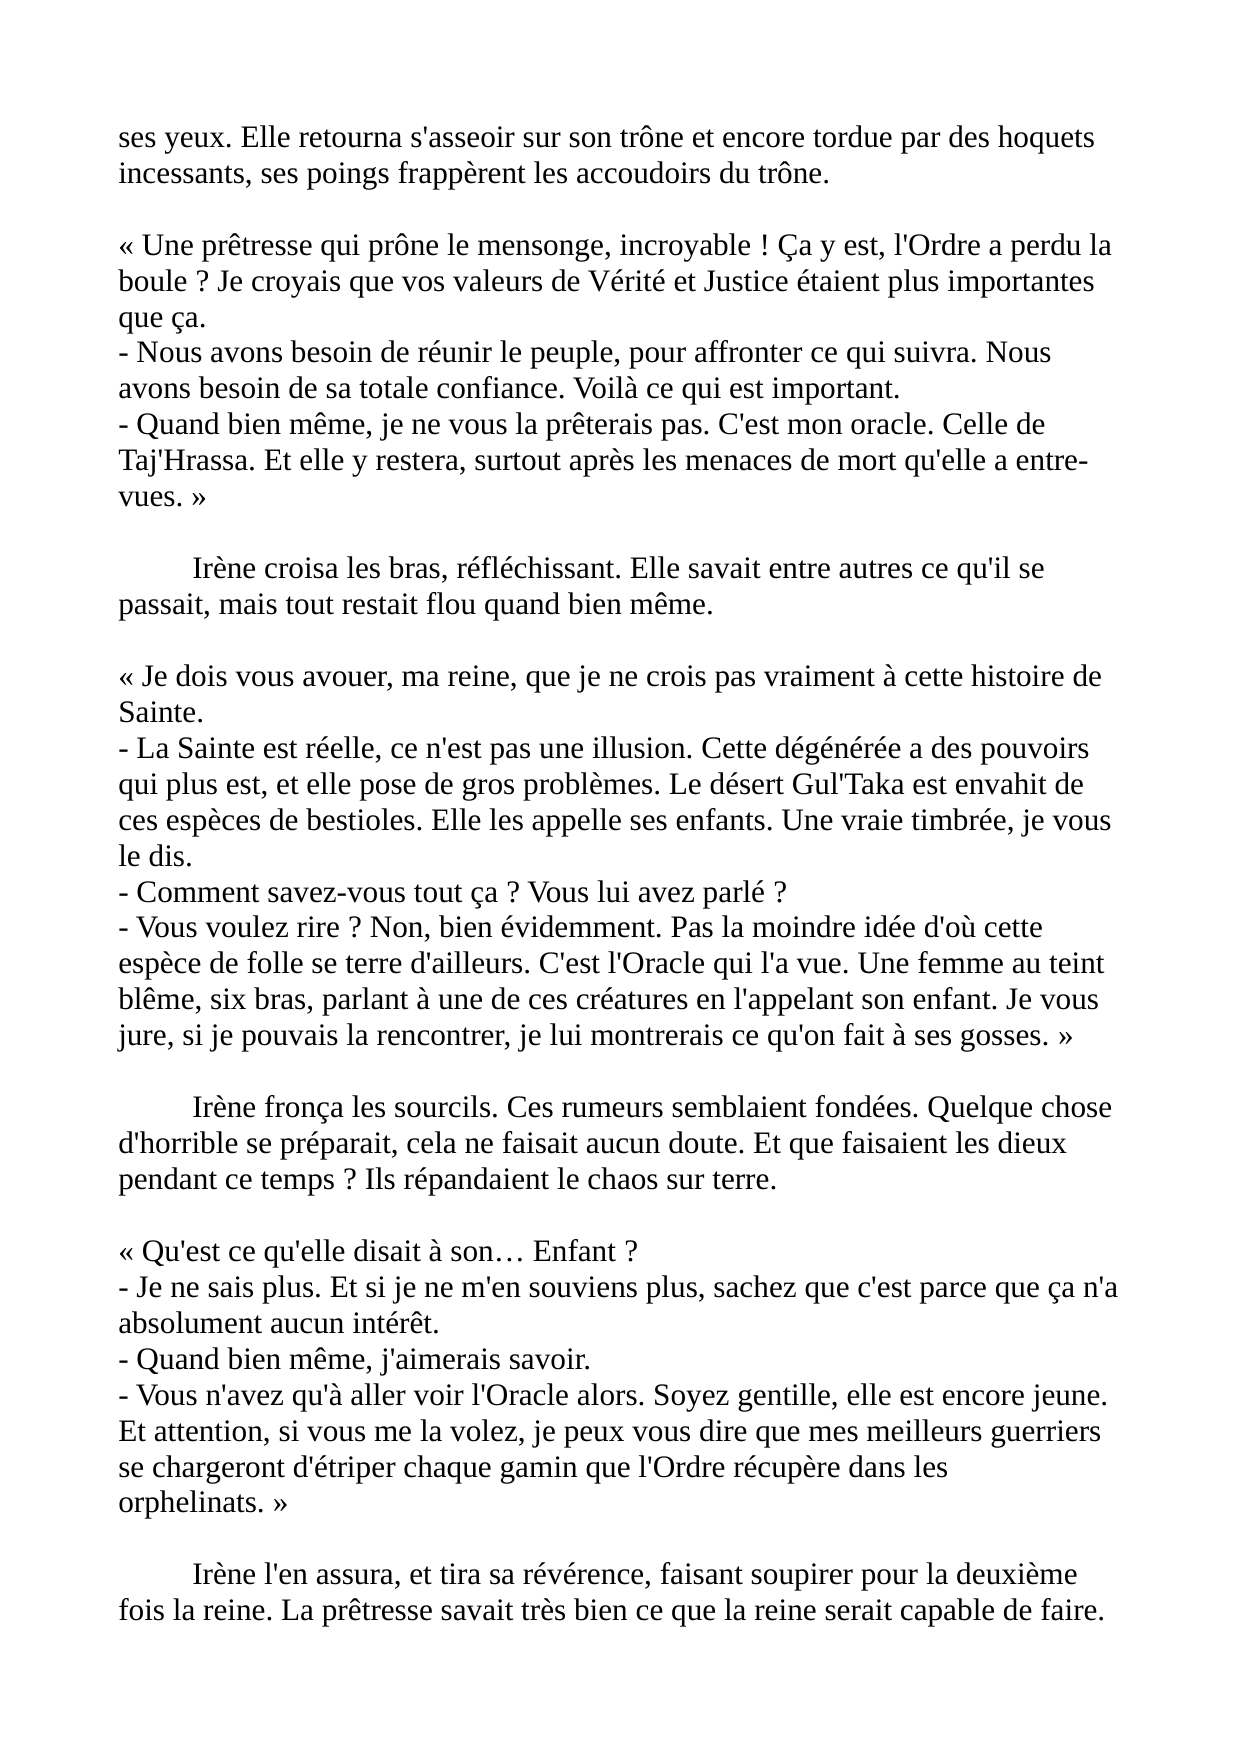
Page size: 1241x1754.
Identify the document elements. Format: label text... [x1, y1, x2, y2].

text - Vous n'avez qu'à aller voir l'Oracle alors. Soyez gentille, elle est encore jeune. Et attention, si vous me la volez, je peux vous dire que mes meilleurs guerriers se chargeront d'étriper chaque gamin que l'Ordre récupère dans les orphelinats. » [118, 1376, 1122, 1520]
text - Nous avons besoin de réunir le peuple, pour affronter ce qui suivra. Nous avons besoin de sa totale confiance. Voilà ce qui est important. [118, 334, 1122, 406]
text « Je dois vous avouer, ma reine, que je ne crois pas vraiment à cette histoire de Sainte. [118, 657, 1122, 729]
text Irène l'en assura, et tira sa révérence, faisant soupirer pour la deuxième fois la reine. La prêtresse savait très bien ce que la reine serait capable de faire. [118, 1556, 1122, 1627]
text - Quand bien même, j'aimerais savoir. [118, 1340, 1122, 1376]
text Irène fronça les sourcils. Ces rumeurs semblaient fondées. Quelque chose d'horrible se préparait, cela ne faisait aucun doute. Et que faisaient les dieux pendant ce temps ? Ils répandaient le chaos sur terre. [118, 1088, 1122, 1196]
text Irène croisa les bras, réfléchissant. Elle savait entre autres ce qu'il se passait, mais tout restait flou quand bien même. [118, 549, 1122, 621]
text « Qu'est ce qu'elle disait à son… Enfant ? [118, 1232, 1122, 1268]
text - Comment savez-vous tout ça ? Vous lui avez parlé ? [118, 873, 1122, 909]
text - Quand bien même, je ne vous la prêterais pas. C'est mon oracle. Celle de Taj'Hrassa. Et elle y restera, surtout après les menaces de mort qu'elle a entre-vues. » [118, 406, 1122, 513]
text ses yeux. Elle retourna s'asseoir sur son trône et encore tordue par des hoquets incessants, ses poings frappèrent les accoudoirs du trône. [118, 118, 1122, 190]
text - La Sainte est réelle, ce n'est pas une illusion. Cette dégénérée a des pouvoirs qui plus est, et elle pose de gros problèmes. Le désert Gul'Taka est envahit de ces espèces de bestioles. Elle les appelle ses enfants. Une vraie timbrée, je vous le dis. [118, 729, 1122, 873]
text - Je ne sais plus. Et si je ne m'en souviens plus, sachez que c'est parce que ça n'a absolument aucun intérêt. [118, 1268, 1122, 1340]
text - Vous voulez rire ? Non, bien évidemment. Pas la moindre idée d'où cette espèce de folle se terre d'ailleurs. C'est l'Oracle qui l'a vue. Une femme au teint blême, six bras, parlant à une de ces créatures en l'appelant son enfant. Je vous jure, si je pouvais la rencontrer, je lui montrerais ce qu'on fait à ses gosses. » [118, 909, 1122, 1052]
text « Une prêtresse qui prône le mensonge, incroyable ! Ça y est, l'Ordre a perdu la boule ? Je croyais que vos valeurs de Vérité et Justice étaient plus importantes que ça. [118, 226, 1122, 334]
